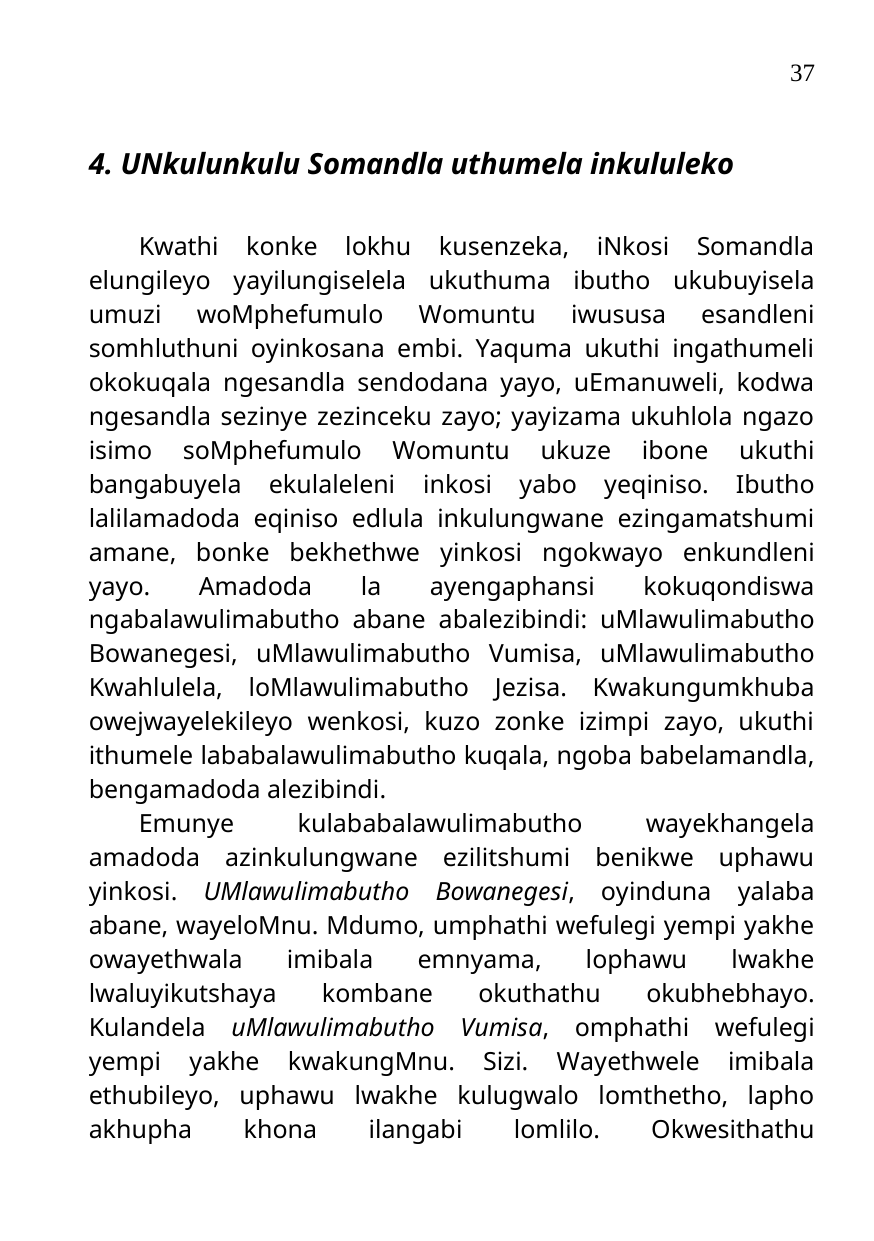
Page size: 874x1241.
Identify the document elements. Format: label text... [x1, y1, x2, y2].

subtitle 4. UNkulunkulu Somandla uthumela inkululeko [88, 143, 815, 182]
text Emunye kulababalawulimabutho wayekhangela amadoda azinkulungwane ezilitshumi benikwe uphawu yinkosi. UMlawulimabutho Bowanegesi, oyinduna yalaba abane, wayeloMnu. Mdumo, umphathi wefulegi yempi yakhe owayethwala imibala emnyama, lophawu lwakhe lwaluyikutshaya kombane okuthathu okubhebhayo. Kulandela uMlawulimabutho Vumisa, omphathi wefulegi yempi yakhe kwakungMnu. Sizi. Wayethwele imibala ethubileyo, uphawu lwakhe kulugwalo lomthetho, lapho akhupha khona ilangabi lomlilo. Okwesithathu [88, 806, 815, 1146]
text Kwathi konke lokhu kusenzeka, iNkosi Somandla elungileyo yayilungiselela ukuthuma ibutho ukubuyisela umuzi woMphefumulo Womuntu iwususa esandleni somhluthuni oyinkosana embi. Yaquma ukuthi ingathumeli okokuqala ngesandla sendodana yayo, uEmanuweli, kodwa ngesandla sezinye zezinceku zayo; yayizama ukuhlola ngazo isimo soMphefumulo Womuntu ukuze ibone ukuthi bangabuyela ekulaleleni inkosi yabo yeqiniso. Ibutho lalilamadoda eqiniso edlula inkulungwane ezingamatshumi amane, bonke bekhethwe yinkosi ngokwayo enkundleni yayo. Amadoda la ayengaphansi kokuqondiswa ngabalawulimabutho abane abalezibindi: uMlawulimabutho Bowanegesi, uMlawulimabutho Vumisa, uMlawulimabutho Kwahlulela, loMlawulimabutho Jezisa. Kwakungumkhuba owejwayelekileyo wenkosi, kuzo zonke izimpi zayo, ukuthi ithumele lababalawulimabutho kuqala, ngoba babelamandla, bengamadoda alezibindi. [88, 229, 815, 806]
